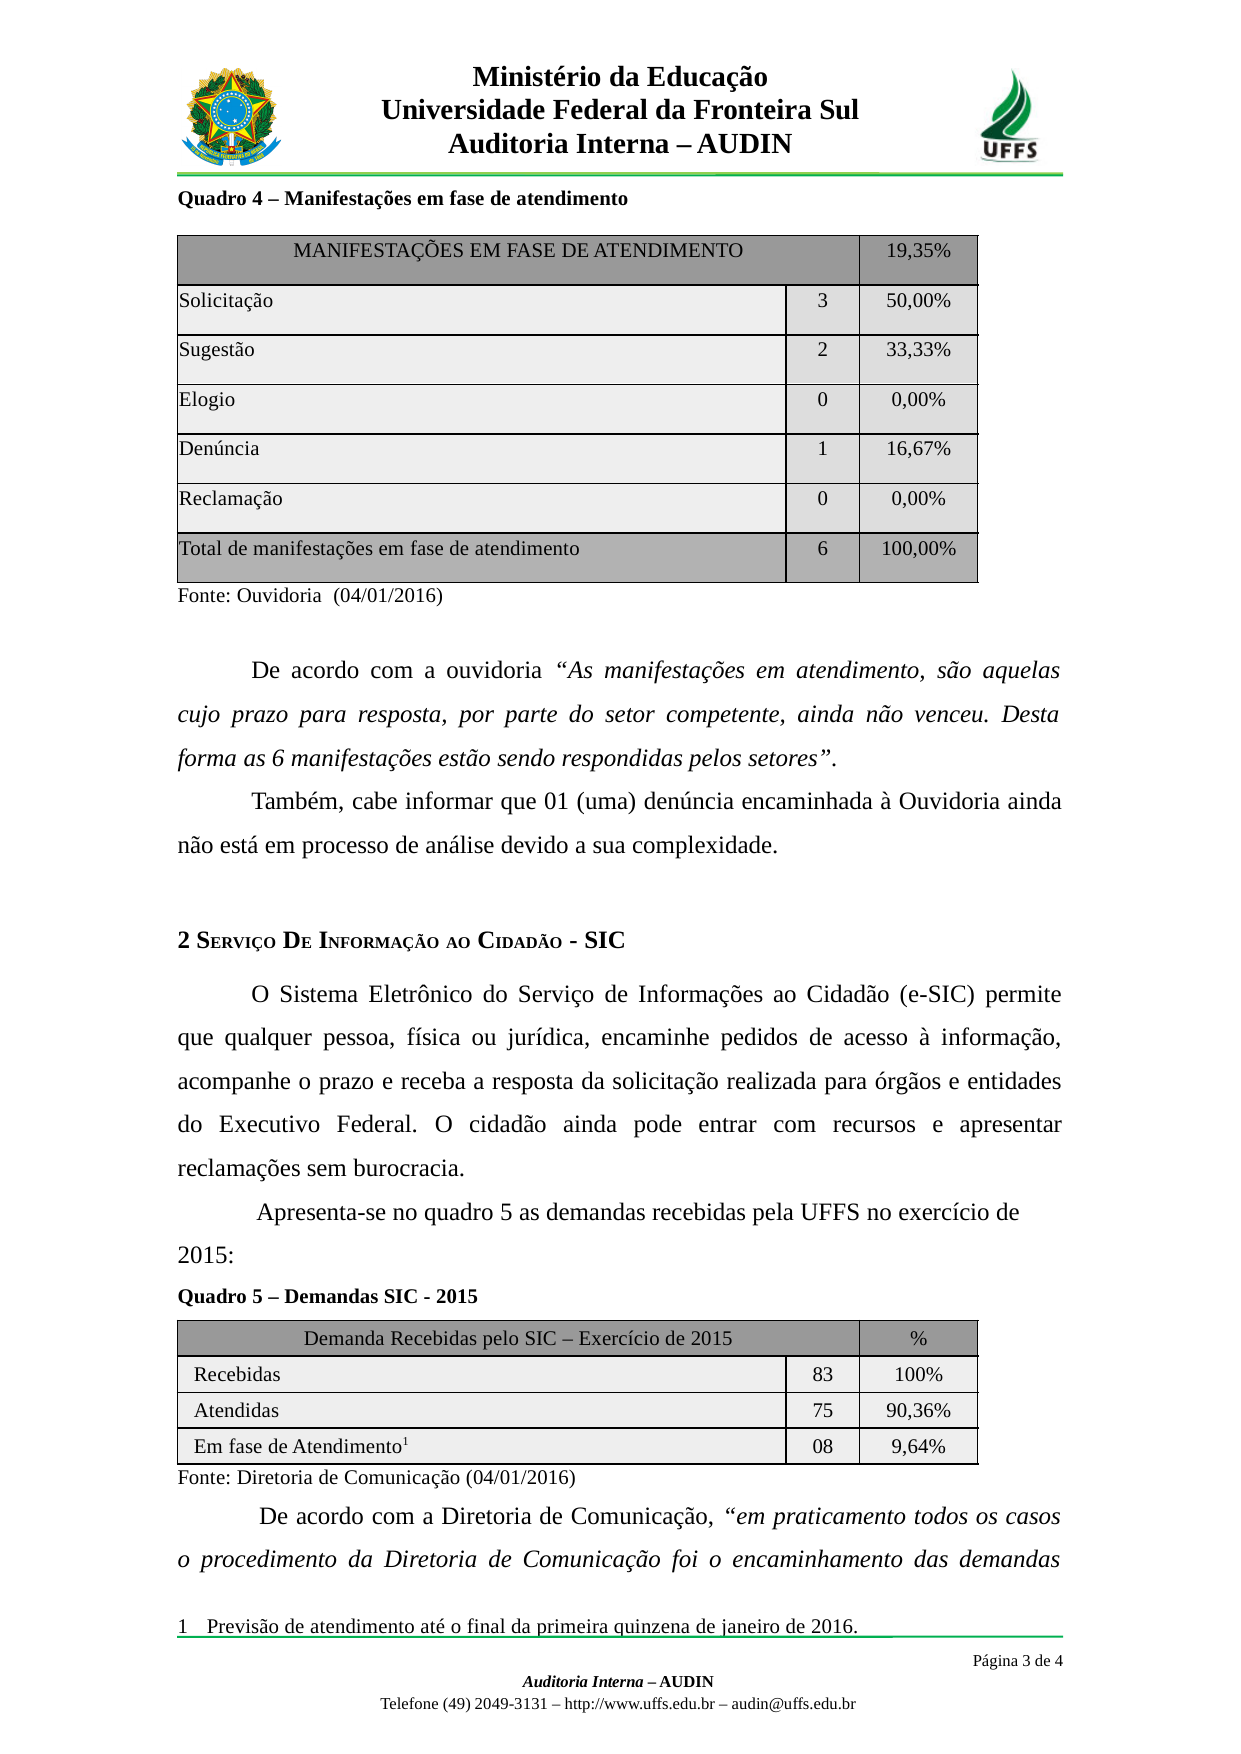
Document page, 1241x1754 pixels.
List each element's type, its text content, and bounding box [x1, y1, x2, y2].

picture [966, 68, 1054, 166]
table_header Demanda Recebidas pelo SIC – Exercício de 2015 [178, 1321, 859, 1355]
text De acordo com a ouvidoria “As manifestações em atendimento, são aquelas cujo prazo para resposta, por parte do setor competente, ainda não venceu. Desta forma as 6 manifestações estão sendo respondidas pelos setores”. [177, 655, 1063, 772]
table_header % [860, 1321, 977, 1355]
table_cell Em fase de Atendimento [178, 1429, 785, 1463]
table_cell 9,64% [860, 1429, 977, 1463]
table_cell 83 [787, 1357, 859, 1391]
text Também, cabe informar que 01 (uma) denúncia encaminhada à Ouvidoria ainda não está em processo de análise devido a sua complexidade. [177, 786, 1063, 859]
table_cell Recebidas [178, 1357, 785, 1391]
table_cell Atendidas [178, 1393, 785, 1427]
table_cell Solicitação [178, 286, 785, 334]
table_cell 100,00% [860, 534, 977, 582]
table_cell Total de manifestações em fase de atendimento [178, 534, 785, 582]
table_cell 75 [787, 1393, 859, 1427]
table_cell 08 [787, 1429, 859, 1463]
table_cell 0,00% [860, 484, 977, 532]
table_cell 3 [787, 286, 859, 334]
table_cell 100% [860, 1357, 977, 1391]
text Apresenta-se no quadro 5 as demandas recebidas pela UFFS no exercício de 2015: [177, 1196, 1063, 1269]
table_header 19,35% [860, 236, 977, 284]
table_cell 0 [787, 484, 859, 532]
picture [181, 68, 282, 166]
text Fonte: Ouvidoria (04/01/2016) [177, 583, 1063, 607]
text Quadro 5 – Demandas SIC - 2015 [177, 1283, 1063, 1307]
table_cell 0,00% [860, 385, 977, 433]
table_cell 1 [787, 435, 859, 483]
text De acordo com a Diretoria de Comunicação, “em praticamento todos os casos o procedimento da Diretoria de Comunicação foi o encaminhamento das demandas [177, 1501, 1063, 1573]
table_cell 16,67% [860, 435, 977, 483]
table_cell 6 [787, 534, 859, 582]
subtitle 2 Serviço De Informação ao Cidadão - SIC [177, 924, 1063, 953]
table_cell 0 [787, 385, 859, 433]
table_cell 50,00% [860, 286, 977, 334]
table_cell 90,36% [860, 1393, 977, 1427]
table_cell Elogio [178, 385, 785, 433]
text O Sistema Eletrônico do Serviço de Informações ao Cidadão (e-SIC) permite que qualquer pessoa, física ou jurídica, encaminhe pedidos de acesso à informação, acompanhe o prazo e receba a resposta da solicitação realizada para órgãos e entidades do Executivo Federal. O cidadão ainda pode entrar com recursos e apresentar reclamações sem burocracia. [177, 979, 1063, 1182]
table_header MANIFESTAÇÕES EM FASE DE ATENDIMENTO [178, 236, 859, 284]
text Fonte: Diretoria de Comunicação (04/01/2016) [177, 1465, 1063, 1489]
text Quadro 4 – Manifestações em fase de atendimento [177, 186, 1063, 210]
table_cell Denúncia [178, 435, 785, 483]
table_cell Sugestão [178, 336, 785, 383]
table_cell 33,33% [860, 336, 977, 383]
table_cell Reclamação [178, 484, 785, 532]
table_cell 2 [787, 336, 859, 383]
